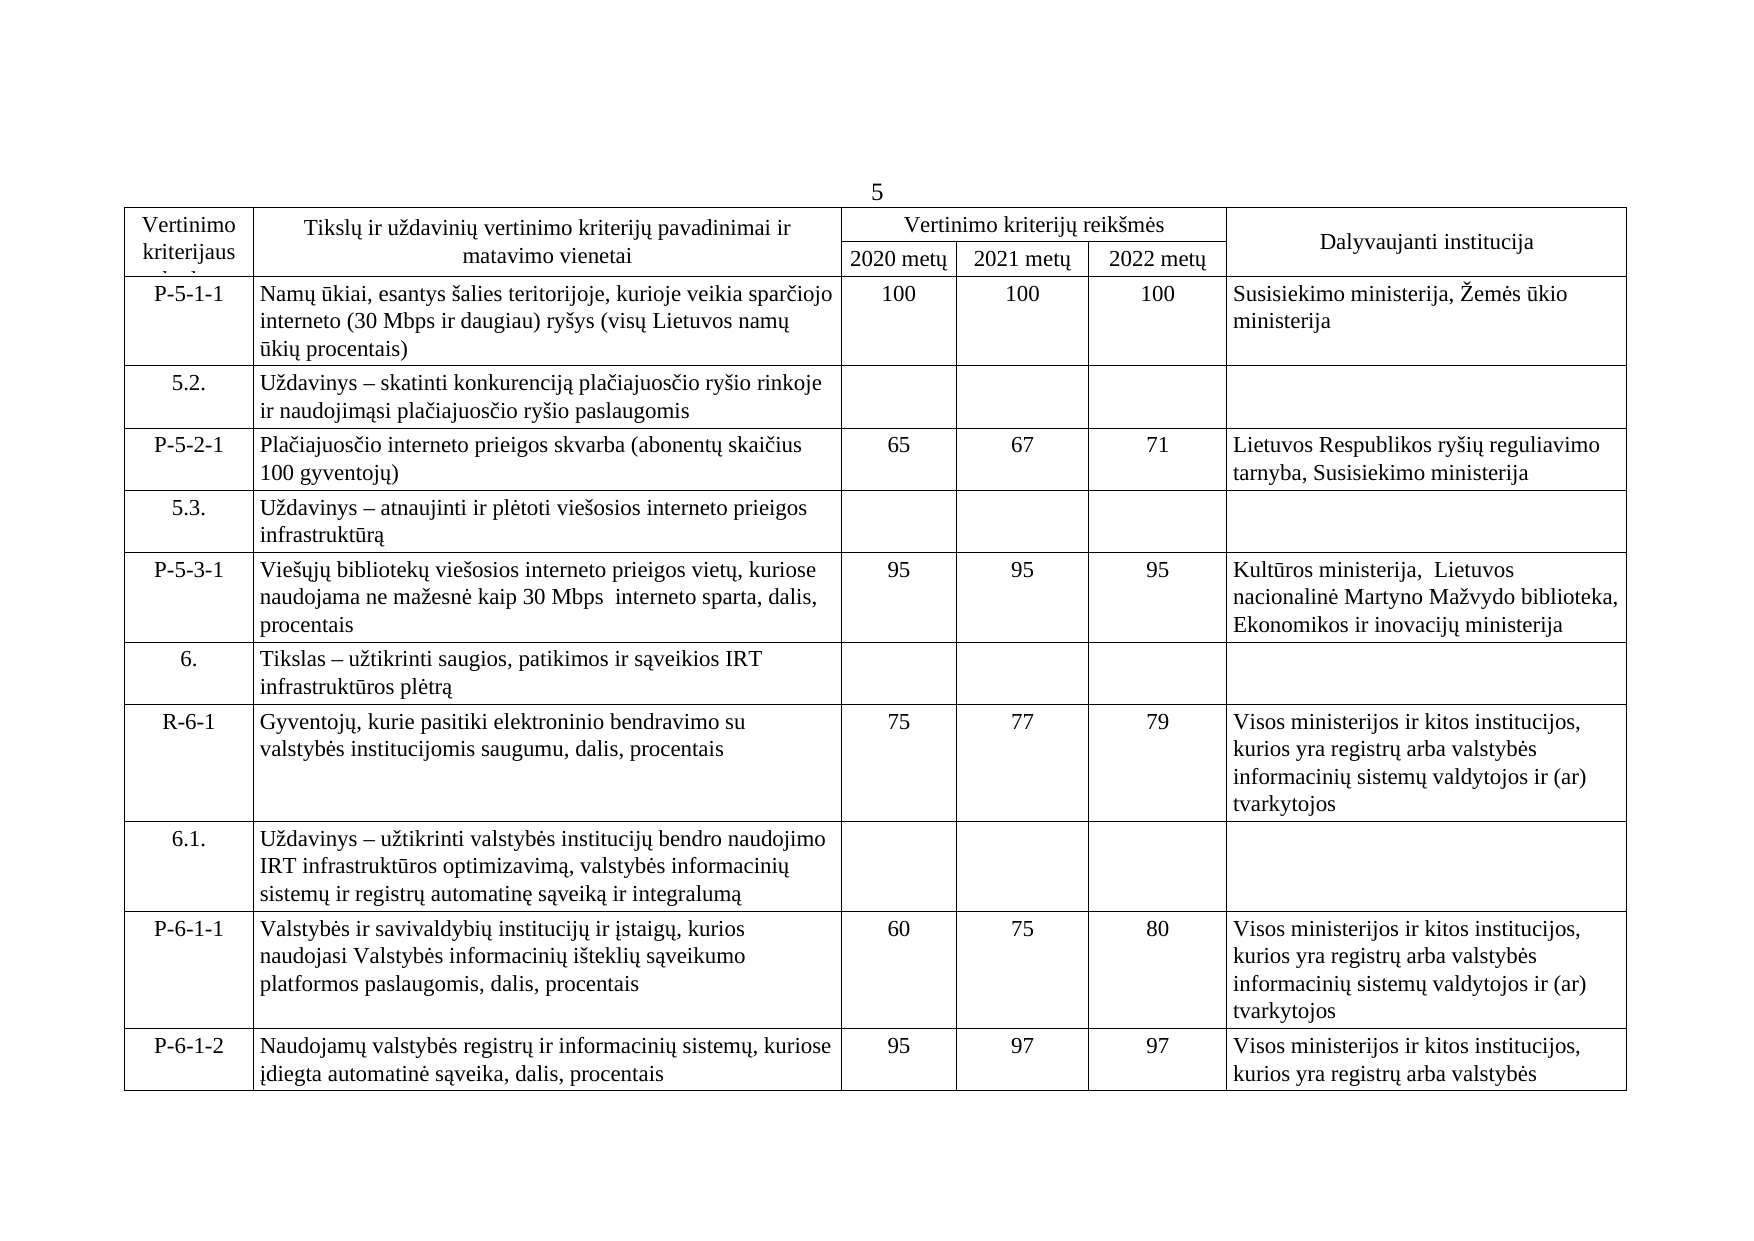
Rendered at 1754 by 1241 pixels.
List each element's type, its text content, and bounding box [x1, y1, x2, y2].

table_cell [957, 643, 1088, 704]
table_cell [957, 491, 1088, 552]
table_cell Plačiajuosčio interneto prieigos skvarba (abonentų skaičius 100 gyventojų) [254, 429, 841, 490]
table_cell [1227, 822, 1626, 911]
table_cell Visos ministerijos ir kitos institucijos, kurios yra registrų arba valstybės informacinių sistemų valdytojos ir (ar) tvarkytojos [1227, 705, 1626, 821]
table_cell [1089, 822, 1226, 911]
table_cell [842, 822, 956, 911]
table_cell 5.2. [125, 366, 253, 428]
table_cell Uždavinys – skatinti konkurenciją plačiajuosčio ryšio rinkoje ir naudojimąsi plačiajuosčio ryšio paslaugomis [254, 366, 841, 428]
table_cell [957, 822, 1088, 911]
table_cell [1089, 643, 1226, 704]
table_cell 2020 metų [842, 242, 956, 276]
table_cell Lietuvos Respublikos ryšių reguliavimo tarnyba, Susisiekimo ministerija [1227, 429, 1626, 490]
table_cell [1089, 491, 1226, 552]
table_cell 97 [1089, 1029, 1226, 1090]
table_cell 5.3. [125, 491, 253, 552]
table_header Vertinimo kriterijaus kodas [125, 208, 253, 276]
table_cell [1227, 491, 1626, 552]
table_cell 95 [842, 1029, 956, 1090]
table_cell Uždavinys – atnaujinti ir plėtoti viešosios interneto prieigos infrastruktūrą [254, 491, 841, 552]
table_cell Uždavinys – užtikrinti valstybės institucijų bendro naudojimo IRT infrastruktūros optimizavimą, valstybės informacinių sistemų ir registrų automatinę sąveiką ir integralumą [254, 822, 841, 911]
table_cell 60 [842, 912, 956, 1028]
table_cell Visos ministerijos ir kitos institucijos, kurios yra registrų arba valstybės [1227, 1029, 1626, 1090]
table_cell 6. [125, 643, 253, 704]
table_cell 2022 metų [1089, 242, 1226, 276]
table_cell Gyventojų, kurie pasitiki elektroninio bendravimo su valstybės institucijomis saugumu, dalis, procentais [254, 705, 841, 821]
table_cell P-6-1-1 [125, 912, 253, 1028]
table_header Dalyvaujanti institucija [1227, 208, 1626, 276]
table_cell [842, 491, 956, 552]
table_cell 95 [957, 553, 1088, 642]
table_cell P-5-1-1 [125, 277, 253, 365]
table_cell 77 [957, 705, 1088, 821]
table_cell 79 [1089, 705, 1226, 821]
table_cell P-5-3-1 [125, 553, 253, 642]
table_cell Namų ūkiai, esantys šalies teritorijoje, kurioje veikia sparčiojo interneto (30 Mbps ir daugiau) ryšys (visų Lietuvos namų ūkių procentais) [254, 277, 841, 365]
table_cell 80 [1089, 912, 1226, 1028]
table_cell Tikslas – užtikrinti saugios, patikimos ir sąveikios IRT infrastruktūros plėtrą [254, 643, 841, 704]
table_cell 100 [957, 277, 1088, 365]
table_cell 95 [1089, 553, 1226, 642]
table_cell 2021 metų [957, 242, 1088, 276]
table_header Vertinimo kriterijų reikšmės [842, 208, 1226, 241]
table_cell 97 [957, 1029, 1088, 1090]
table_cell P-6-1-2 [125, 1029, 253, 1090]
table_cell 65 [842, 429, 956, 490]
table_cell 71 [1089, 429, 1226, 490]
table_cell Viešųjų bibliotekų viešosios interneto prieigos vietų, kuriose naudojama ne mažesnė kaip 30 Mbps interneto sparta, dalis, procentais [254, 553, 841, 642]
table_cell [842, 366, 956, 428]
table_cell Kultūros ministerija, Lietuvos nacionalinė Martyno Mažvydo biblioteka, Ekonomikos ir inovacijų ministerija [1227, 553, 1626, 642]
table_cell Valstybės ir savivaldybių institucijų ir įstaigų, kurios naudojasi Valstybės informacinių išteklių sąveikumo platformos paslaugomis, dalis, procentais [254, 912, 841, 1028]
table_cell 75 [957, 912, 1088, 1028]
table_cell 95 [842, 553, 956, 642]
table_cell [957, 366, 1088, 428]
table_header Tikslų ir uždavinių vertinimo kriterijų pavadinimai ir matavimo vienetai [254, 208, 841, 276]
table_cell Naudojamų valstybės registrų ir informacinių sistemų, kuriose įdiegta automatinė sąveika, dalis, procentais [254, 1029, 841, 1090]
table_cell 100 [1089, 277, 1226, 365]
table_cell R-6-1 [125, 705, 253, 821]
table_cell [1227, 643, 1626, 704]
table_cell [1227, 366, 1626, 428]
table_cell 67 [957, 429, 1088, 490]
table_cell 100 [842, 277, 956, 365]
table_cell Susisiekimo ministerija, Žemės ūkio ministerija [1227, 277, 1626, 365]
table_cell Visos ministerijos ir kitos institucijos, kurios yra registrų arba valstybės informacinių sistemų valdytojos ir (ar) tvarkytojos [1227, 912, 1626, 1028]
table_cell [842, 643, 956, 704]
table_cell P-5-2-1 [125, 429, 253, 490]
table_cell [1089, 366, 1226, 428]
table_cell 6.1. [125, 822, 253, 911]
table_cell 75 [842, 705, 956, 821]
